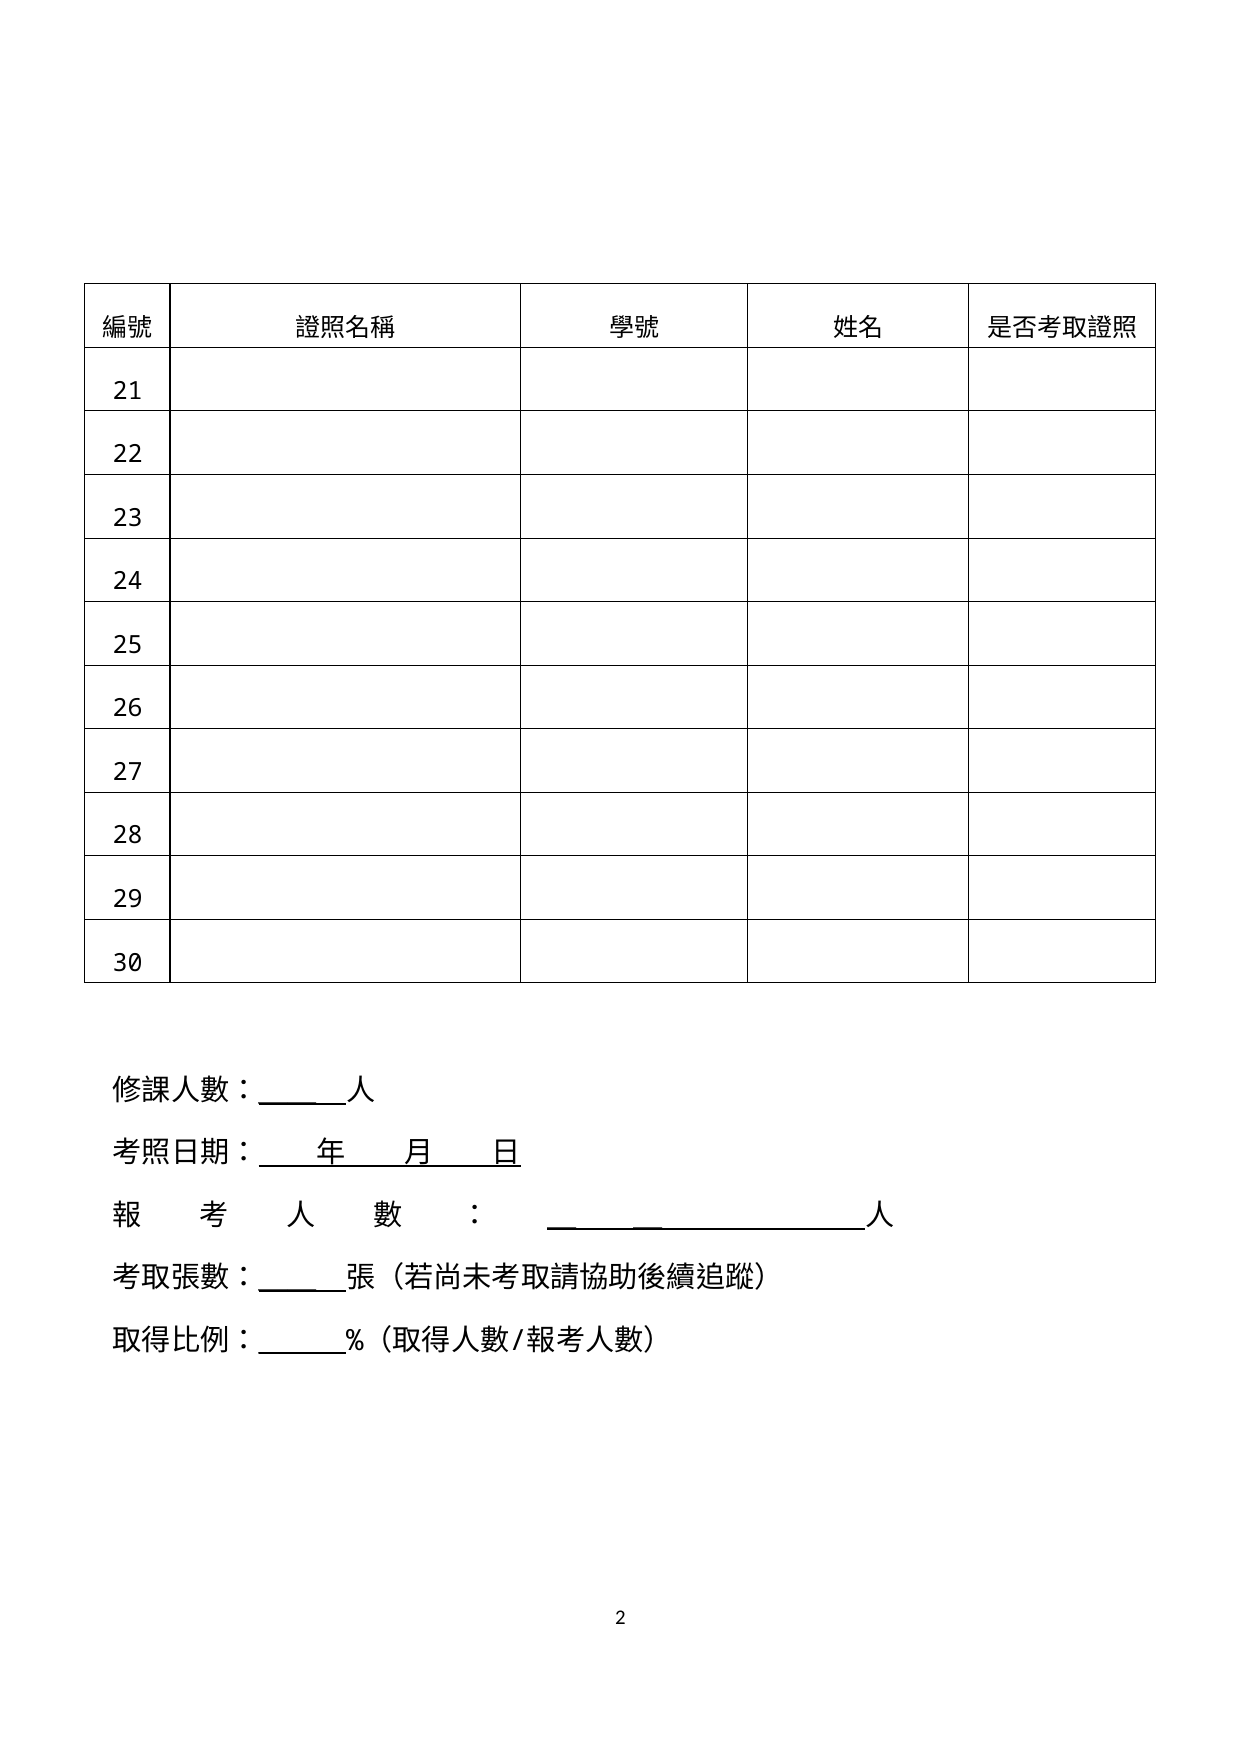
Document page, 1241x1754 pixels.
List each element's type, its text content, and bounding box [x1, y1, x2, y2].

table_cell [171, 539, 520, 601]
table_cell [748, 729, 968, 792]
table_cell [748, 602, 968, 664]
table_cell [521, 475, 747, 537]
table_cell [969, 666, 1155, 728]
table_cell [521, 666, 747, 728]
table_cell [521, 856, 747, 919]
table_cell 28 [85, 793, 169, 855]
table_cell [171, 666, 520, 728]
table_cell [748, 793, 968, 855]
table_cell [521, 920, 747, 982]
table_cell 22 [85, 411, 169, 474]
table_header 是否考取證照 [969, 284, 1155, 347]
table_cell 21 [85, 348, 169, 410]
table_header 學號 [521, 284, 747, 347]
table_cell [748, 856, 968, 919]
table_cell [748, 348, 968, 410]
text 取得比例：＿＿ %（取得人數/報考人數） [112, 1296, 894, 1358]
table_header 證照名稱 [171, 284, 520, 347]
table_header 姓名 [748, 284, 968, 347]
table_cell [969, 602, 1155, 664]
text 報考人數：＿＿ 人 考取張數：＿＿ 張（若尚未考取請協助後續追蹤） [112, 1171, 894, 1296]
table_cell [521, 602, 747, 664]
table_cell 30 [85, 920, 169, 982]
table_cell 26 [85, 666, 169, 728]
table_cell [171, 602, 520, 664]
table_cell [521, 411, 747, 474]
table_header 編號 [85, 284, 169, 347]
table_cell 27 [85, 729, 169, 792]
table_cell [521, 539, 747, 601]
table_cell [969, 475, 1155, 537]
table_cell [748, 920, 968, 982]
table_cell [969, 348, 1155, 410]
table_cell [171, 475, 520, 537]
table_cell [521, 729, 747, 792]
table_cell 23 [85, 475, 169, 537]
table_cell [521, 793, 747, 855]
table_cell [521, 348, 747, 410]
table_cell [171, 856, 520, 919]
table_cell [969, 539, 1155, 601]
text 考照日期： 年 月 日 [112, 1108, 894, 1171]
table_cell [171, 793, 520, 855]
table_cell [969, 729, 1155, 792]
table_cell [171, 411, 520, 474]
table_cell 29 [85, 856, 169, 919]
table_cell [969, 411, 1155, 474]
table_cell [969, 920, 1155, 982]
table_cell [171, 920, 520, 982]
table_cell [748, 539, 968, 601]
table_cell 25 [85, 602, 169, 664]
table_cell [969, 793, 1155, 855]
table_cell [171, 729, 520, 792]
table_cell [748, 666, 968, 728]
text 修課人數：＿＿ 人 [112, 1046, 894, 1108]
table_cell [171, 348, 520, 410]
table_cell [969, 856, 1155, 919]
table_cell [748, 475, 968, 537]
table_cell 24 [85, 539, 169, 601]
table_cell [748, 411, 968, 474]
